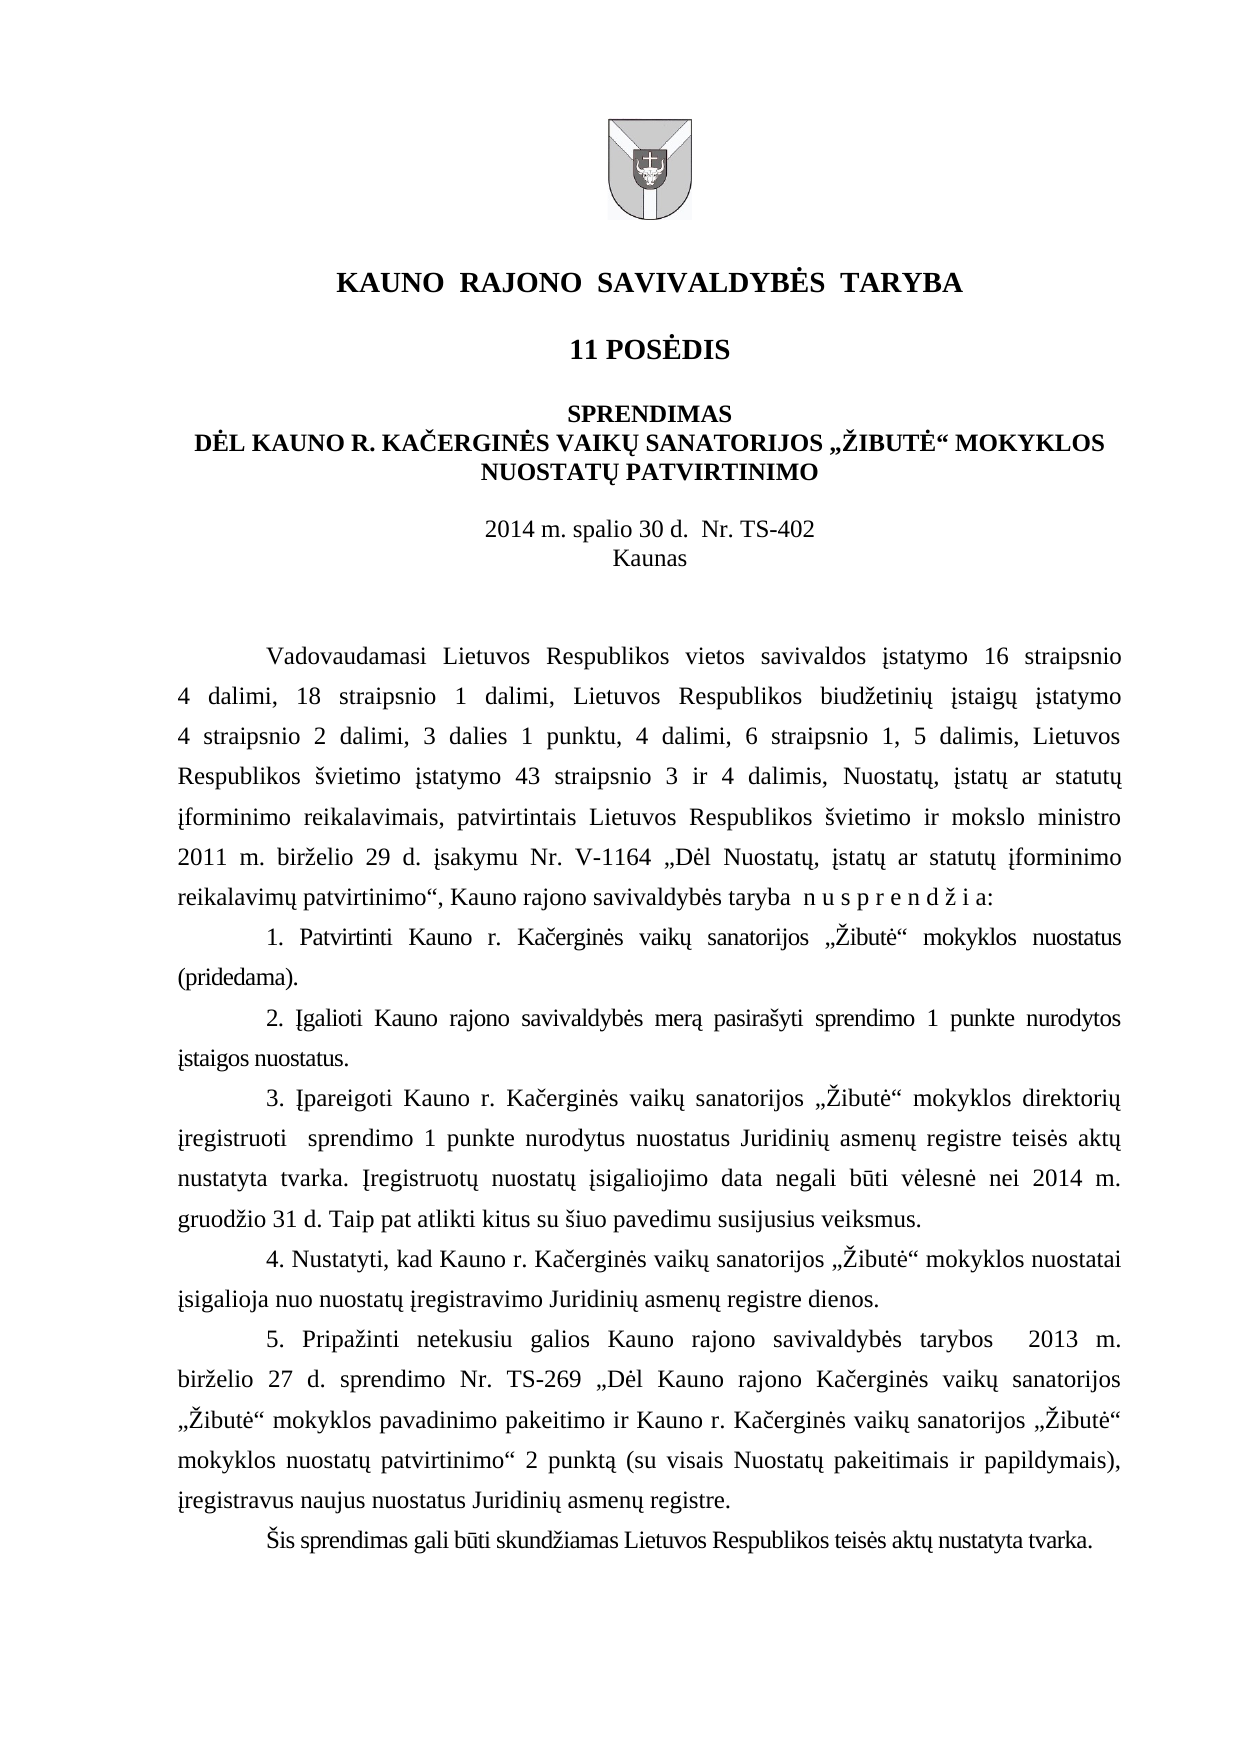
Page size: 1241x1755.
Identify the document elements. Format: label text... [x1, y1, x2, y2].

text 4. Nustatyti, kad Kauno r. Kačerginės vaikų sanatorijos „Žibutė“ mokyklos nuostatai įsigalioja nuo nuostatų įregistravimo Juridinių asmenų registre dienos. [177, 1244, 1122, 1313]
text Šis sprendimas gali būti skundžiamas Lietuvos Respublikos teisės aktų nustatyta tvarka. [177, 1525, 1122, 1554]
text 2014 m. spalio 30 d. Nr. TS-402 [177, 514, 1122, 543]
text Vadovaudamasi Lietuvos Respublikos vietos savivaldos įstatymo 16 straipsnio 4 dalimi, 18 straipsnio 1 dalimi, Lietuvos Respublikos biudžetinių įstaigų įstatymo 4 straipsnio 2 dalimi, 3 dalies 1 punktu, 4 dalimi, 6 straipsnio 1, 5 dalimis, Lietuvos Respublikos švietimo įstatymo 43 straipsnio 3 ir 4 dalimis, Nuostatų, įstatų ar statutų įforminimo reikalavimais, patvirtintais Lietuvos Respublikos švietimo ir mokslo ministro 2011 m. birželio 29 d. įsakymu Nr. V-1164 „Dėl Nuostatų, įstatų ar statutų įforminimo reikalavimų patvirtinimo“, Kauno rajono savivaldybės taryba n u s p r e n d ž i a: [177, 641, 1122, 911]
text 3. Įpareigoti Kauno r. Kačerginės vaikų sanatorijos „Žibutė“ mokyklos direktorių įregistruoti sprendimo 1 punkte nurodytus nuostatus Juridinių asmenų registre teisės aktų nustatyta tvarka. Įregistruotų nuostatų įsigaliojimo data negali būti vėlesnė nei 2014 m. gruodžio 31 d. Taip pat atlikti kitus su šiuo pavedimu susijusius veiksmus. [177, 1083, 1122, 1232]
text DĖL KAUNO R. Kačerginės vaikų sanatorijos „Žibutė“ mokyklos NUOSTATŲ PATVIRTINIMO [177, 428, 1122, 486]
text 11 POSĖDIS [177, 332, 1122, 366]
text 2. Įgalioti Kauno rajono savivaldybės merą pasirašyti sprendimo 1 punkte nurodytos įstaigos nuostatus. [177, 1003, 1122, 1072]
text Kaunas [177, 543, 1122, 572]
text KAUNO RAJONO SAVIVALDYBĖS TARYBA [177, 265, 1122, 299]
text 1. Patvirtinti Kauno r. Kačerginės vaikų sanatorijos „Žibutė“ mokyklos nuostatus (pridedama). [177, 922, 1122, 991]
text 5. Pripažinti netekusiu galios Kauno rajono savivaldybės tarybos 2013 m. birželio 27 d. sprendimo Nr. TS-269 „Dėl Kauno rajono Kačerginės vaikų sanatorijos „Žibutė“ mokyklos pavadinimo pakeitimo ir Kauno r. Kačerginės vaikų sanatorijos „Žibutė“ mokyklos nuostatų patvirtinimo“ 2 punktą (su visais Nuostatų pakeitimais ir papildymais), įregistravus naujus nuostatus Juridinių asmenų registre. [177, 1324, 1122, 1514]
text SPRENDIMAS [177, 399, 1122, 428]
